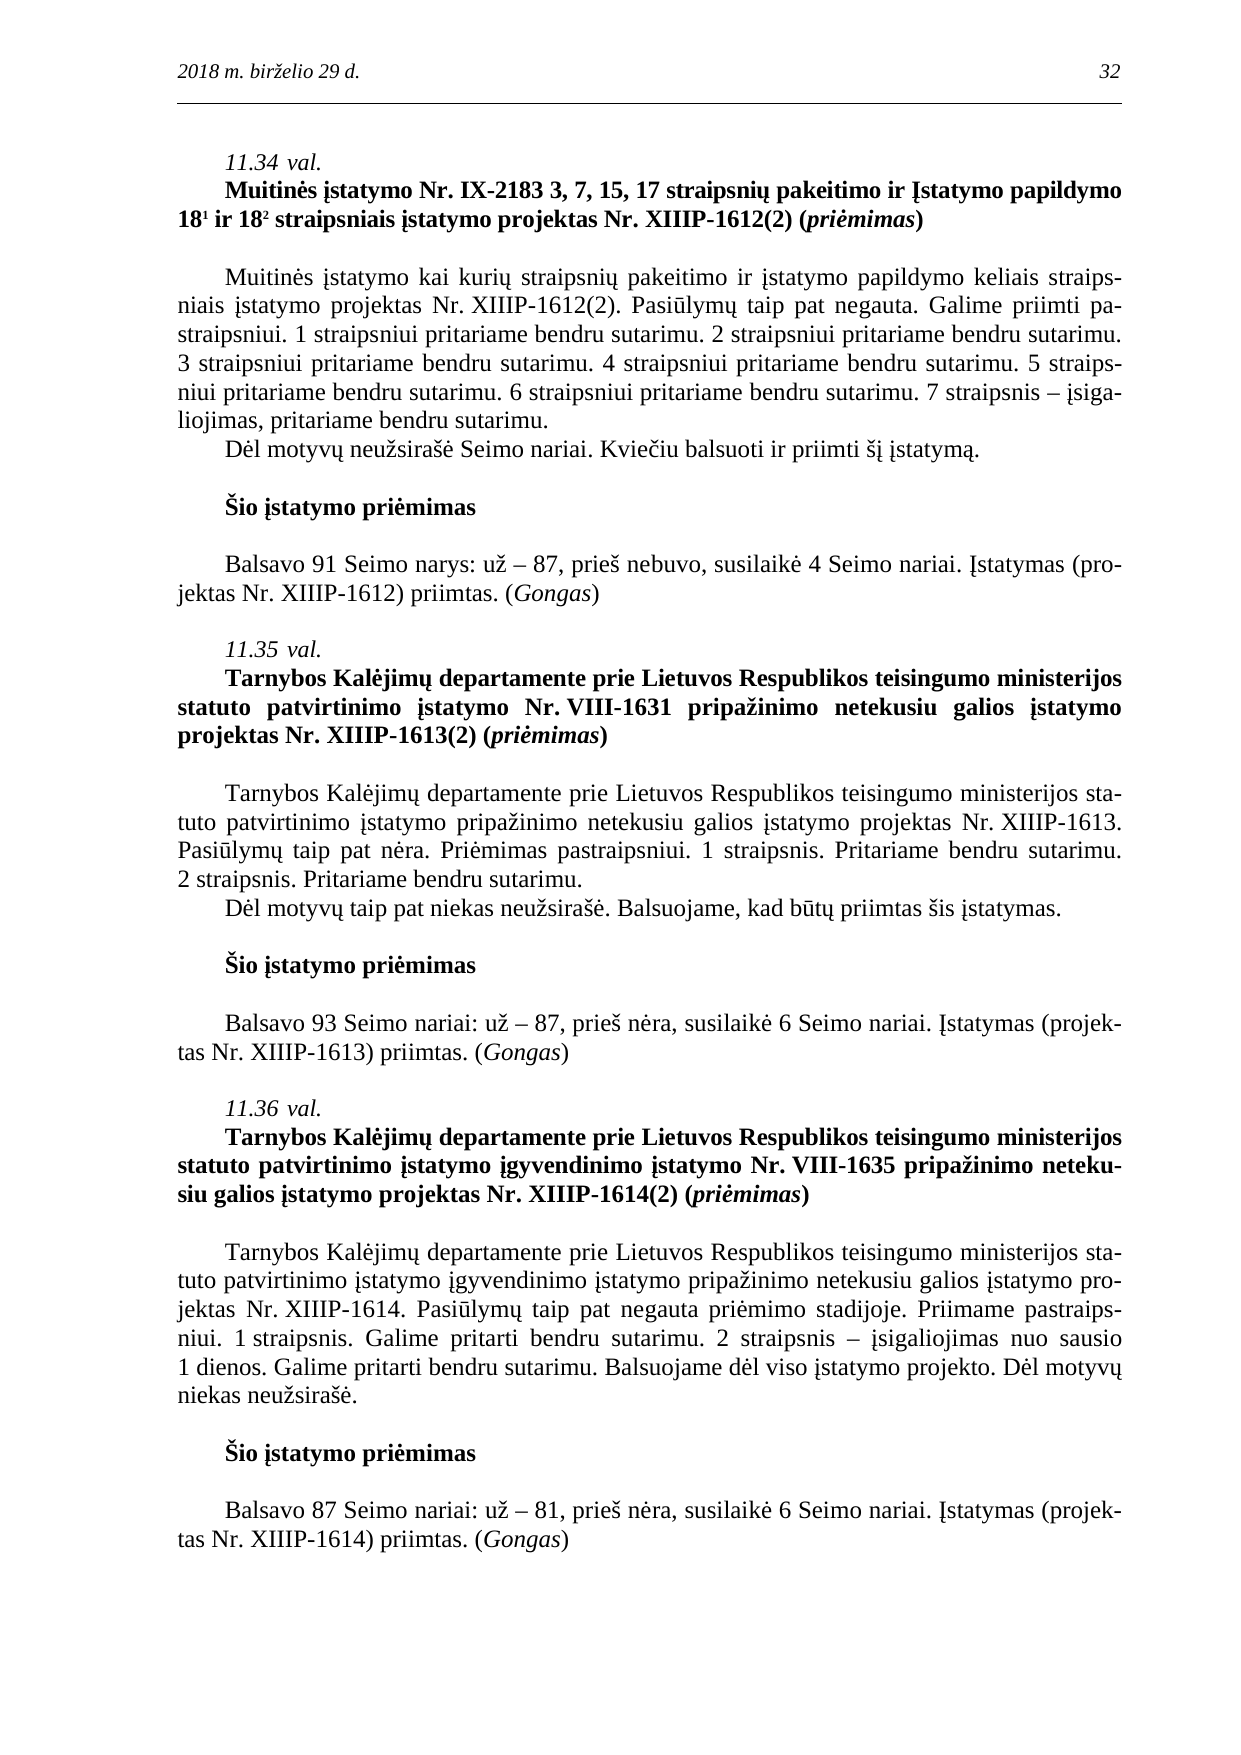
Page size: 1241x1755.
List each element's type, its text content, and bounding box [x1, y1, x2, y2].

text Šio įsta­ty­mo pri­ėmi­mas [177, 492, 1122, 520]
text Bal­sa­vo 93 Sei­mo na­riai: už – 87, prieš nė­ra, su­si­lai­kė 6 Sei­mo na­riai. Įsta­ty­mas (pro­jek­tas Nr. XIIIP-1613) pri­im­tas. (Gon­gas) [177, 1008, 1122, 1065]
text Šio įsta­ty­mo pri­ėmi­mas [177, 1438, 1122, 1467]
text Tar­ny­bos Ka­lė­ji­mų de­par­ta­men­te prie Lie­tu­vos Res­pub­li­kos tei­sin­gu­mo mi­nis­te­ri­jos sta­tu­to pa­tvir­ti­ni­mo įsta­ty­mo įgy­ven­di­ni­mo įsta­ty­mo pri­pa­ži­ni­mo ne­te­ku­siu ga­lios įsta­ty­mo pro­jek­tas Nr. XIIIP-1614. Pa­siū­ly­mų taip pat ne­gau­ta pri­ėmi­mo sta­di­jo­je. Pri­ima­me pa­straips­niui. 1 straips­nis. Ga­li­me pri­tar­ti ben­dru su­ta­ri­mu. 2 straips­nis – įsi­ga­lio­ji­mas nuo sau­sio 1 die­nos. Ga­li­me pri­tar­ti ben­dru su­ta­ri­mu. Bal­suo­ja­me dėl vi­so įsta­ty­mo pro­jek­to. Dėl mo­ty­vų nie­kas ne­už­si­ra­šė. [177, 1237, 1122, 1409]
text Dėl mo­ty­vų taip pat nie­kas ne­už­si­ra­šė. Bal­suo­ja­me, kad bū­tų pri­im­tas šis įsta­ty­mas. [177, 893, 1122, 922]
text Bal­sa­vo 91 Sei­mo na­rys: už – 87, prieš ne­bu­vo, su­si­lai­kė 4 Sei­mo na­riai. Įsta­ty­mas (pro­jek­tas Nr. XIIIP-1612) pri­im­tas. (Gon­gas) [177, 549, 1122, 607]
text 11.34 val. [224, 148, 1122, 175]
text Tar­ny­bos Ka­lė­ji­mų de­par­ta­men­te prie Lie­tu­vos Res­pub­li­kos tei­sin­gu­mo mi­nis­te­ri­jos sta­tu­to pa­tvir­ti­ni­mo įsta­ty­mo Nr. VIII-1631 pri­pa­ži­ni­mo ne­te­ku­siu ga­lios įsta­ty­mo projek­tas Nr. XIIIP-1613(2) (pri­ėmi­mas) [177, 663, 1122, 749]
text Bal­sa­vo 87 Sei­mo na­riai: už – 81, prieš nė­ra, su­si­lai­kė 6 Sei­mo na­riai. Įsta­ty­mas (pro­jek­tas Nr. XIIIP-1614) pri­im­tas. (Gon­gas) [177, 1496, 1122, 1553]
text Mui­ti­nės įsta­ty­mo Nr. IX-2183 3, 7, 15, 17 straips­nių pa­kei­ti­mo ir Įsta­ty­mo pa­pil­dy­mo 181 ir 182 straips­niais įsta­ty­mo pro­jek­tas Nr. XIIIP-1612(2) (pri­ėmi­mas) [177, 175, 1122, 233]
text Mui­ti­nės įsta­ty­mo kai ku­rių straips­nių pa­kei­ti­mo ir įsta­ty­mo pa­pil­dy­mo ke­liais straips­niais įsta­ty­mo pro­jek­tas Nr. XIIIP-1612(2). Pa­siū­ly­mų taip pat ne­gau­ta. Ga­li­me pri­im­ti pa­straips­niui. 1 straips­niui pri­ta­ria­me ben­dru su­ta­ri­mu. 2 straips­niui pri­ta­ria­me ben­dru su­ta­ri­mu. 3 straips­niui pri­ta­ria­me ben­dru su­ta­ri­mu. 4 straips­niui pri­ta­ria­me ben­dru su­ta­ri­mu. 5 straips­niui pri­ta­ria­me ben­dru su­ta­ri­mu. 6 straips­niui pri­ta­ria­me ben­dru su­ta­ri­mu. 7 straips­nis – įsi­ga­lio­ji­mas, pri­ta­ria­me ben­dru su­ta­ri­mu. [177, 262, 1122, 434]
text Tar­ny­bos Ka­lė­ji­mų de­par­ta­men­te prie Lie­tu­vos Res­pub­li­kos tei­sin­gu­mo mi­nis­te­ri­jos sta­tu­to pa­tvir­ti­ni­mo įsta­ty­mo įgy­ven­di­ni­mo įsta­ty­mo Nr. VIII-1635 pri­pa­ži­ni­mo ne­te­ku­siu ga­lios įsta­ty­mo pro­jek­tas Nr. XIIIP-1614(2) (pri­ėmi­mas) [177, 1122, 1122, 1208]
text 11.35 val. [224, 635, 1122, 663]
text Šio įsta­ty­mo pri­ėmi­mas [177, 950, 1122, 979]
text 11.36 val. [224, 1094, 1122, 1122]
text Dėl mo­ty­vų ne­už­si­ra­šė Sei­mo na­riai. Kvie­čiu bal­suo­ti ir pri­im­ti šį įsta­ty­mą. [177, 434, 1122, 463]
text Tar­ny­bos Ka­lė­ji­mų de­par­ta­men­te prie Lie­tu­vos Res­pub­li­kos tei­sin­gu­mo mi­nis­te­ri­jos sta­tu­to pa­tvir­ti­ni­mo įsta­ty­mo pri­pa­ži­ni­mo ne­te­ku­siu ga­lios įsta­ty­mo pro­jek­tas Nr. XIIIP-1613. Pa­siū­ly­mų taip pat nė­ra. Pri­ėmi­mas pa­straips­niui. 1 straips­nis. Pri­ta­ria­me ben­dru su­ta­ri­mu. 2 straips­nis. Pri­ta­ria­me ben­dru su­ta­ri­mu. [177, 778, 1122, 893]
